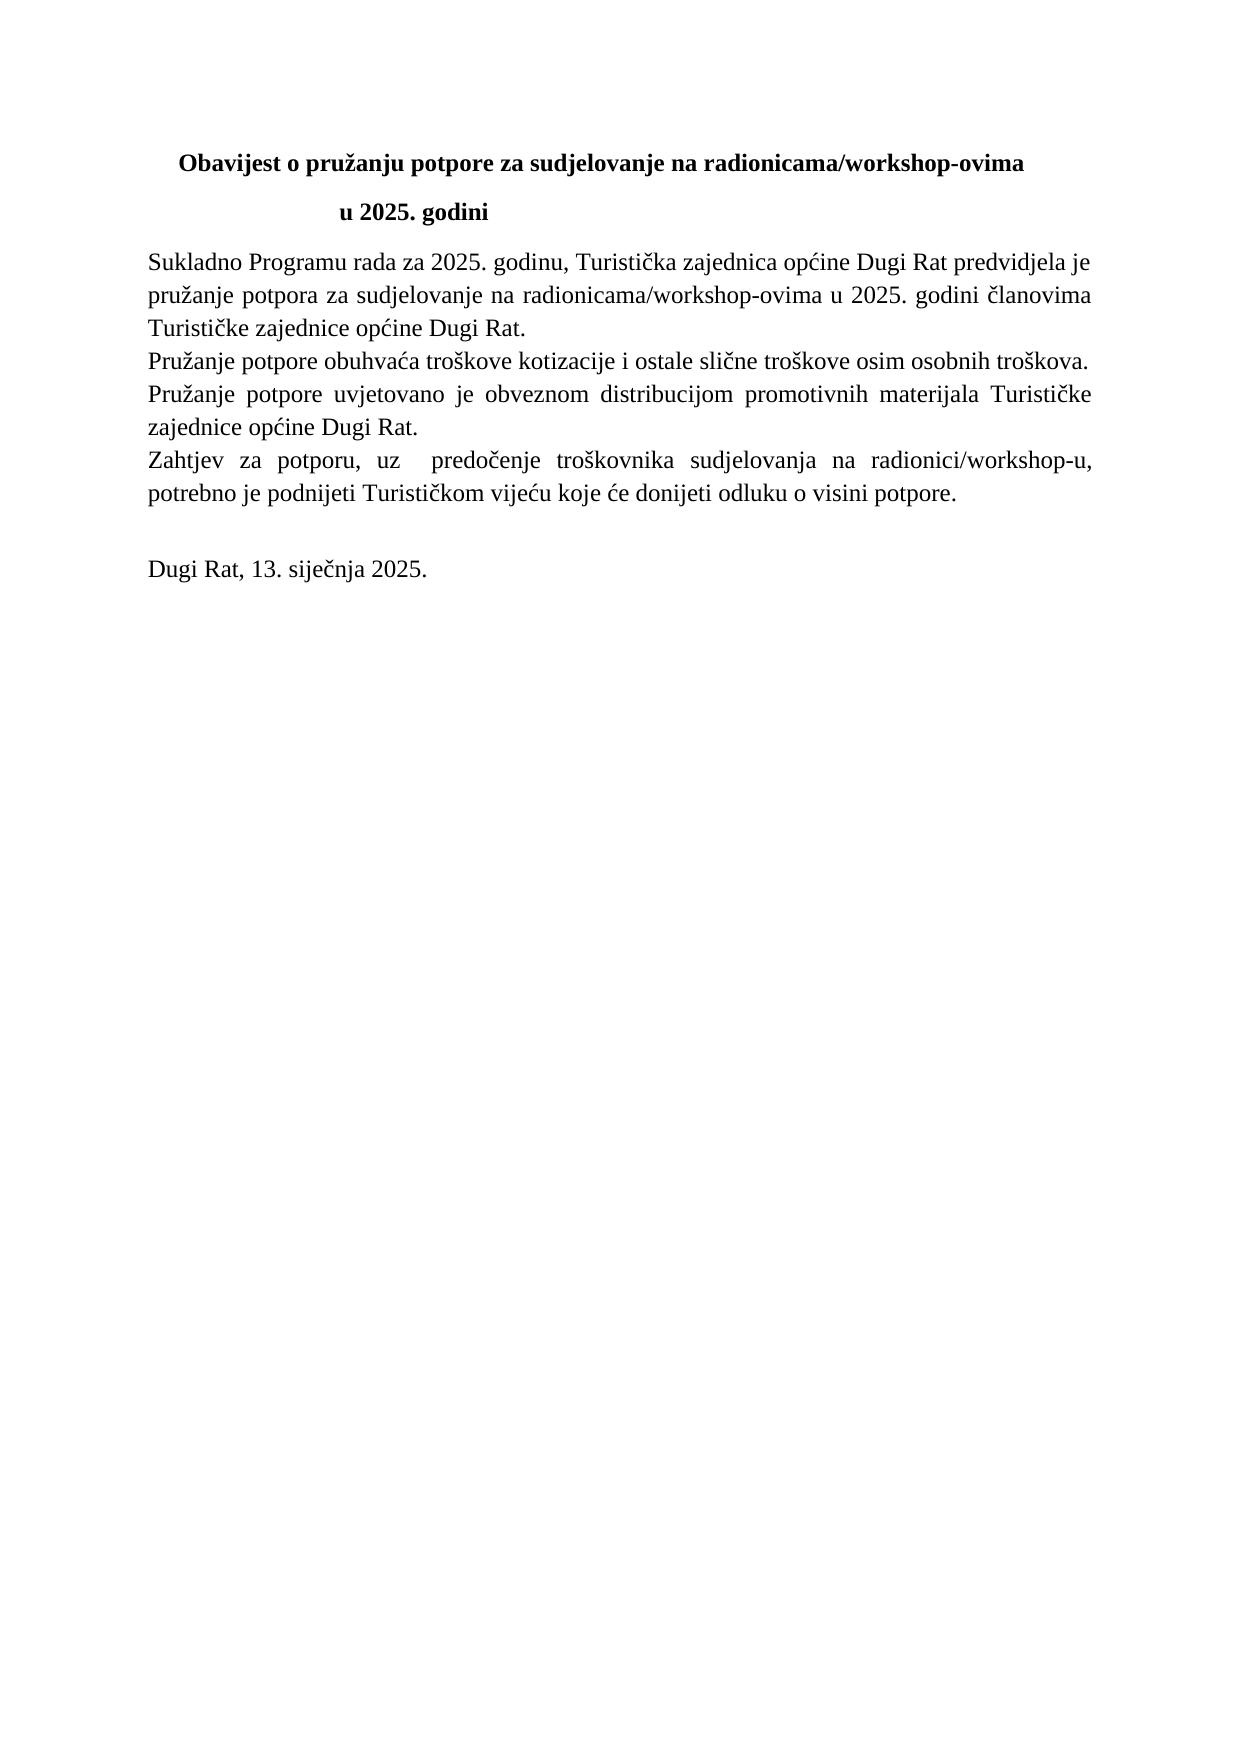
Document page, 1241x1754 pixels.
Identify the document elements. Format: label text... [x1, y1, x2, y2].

text Obavijest o pružanju potpore za sudjelovanje na radionicama/workshop-ovima [148, 148, 1093, 176]
text u 2025. godini [148, 197, 1093, 226]
text Sukladno Programu rada za 2025. godinu, Turistička zajednica općine Dugi Rat predvidjela je [148, 247, 1093, 276]
text pružanje potpora za sudjelovanje na radionicama/workshop-ovima u 2025. godini članovima Turističke zajednice općine Dugi Rat. [148, 280, 1093, 342]
text Dugi Rat, 13. siječnja 2025. [148, 554, 1093, 583]
text Pružanje potpore uvjetovano je obveznom distribucijom promotivnih materijala Turističke zajednice općine Dugi Rat. [148, 379, 1093, 441]
text Pružanje potpore obuhvaća troškove kotizacije i ostale slične troškove osim osobnih troškova. [148, 346, 1093, 374]
text Zahtjev za potporu, uz predočenje troškovnika sudjelovanja na radionici/workshop-u, potrebno je podnijeti Turističkom vijeću koje će donijeti odluku o visini potpore. [148, 445, 1093, 507]
